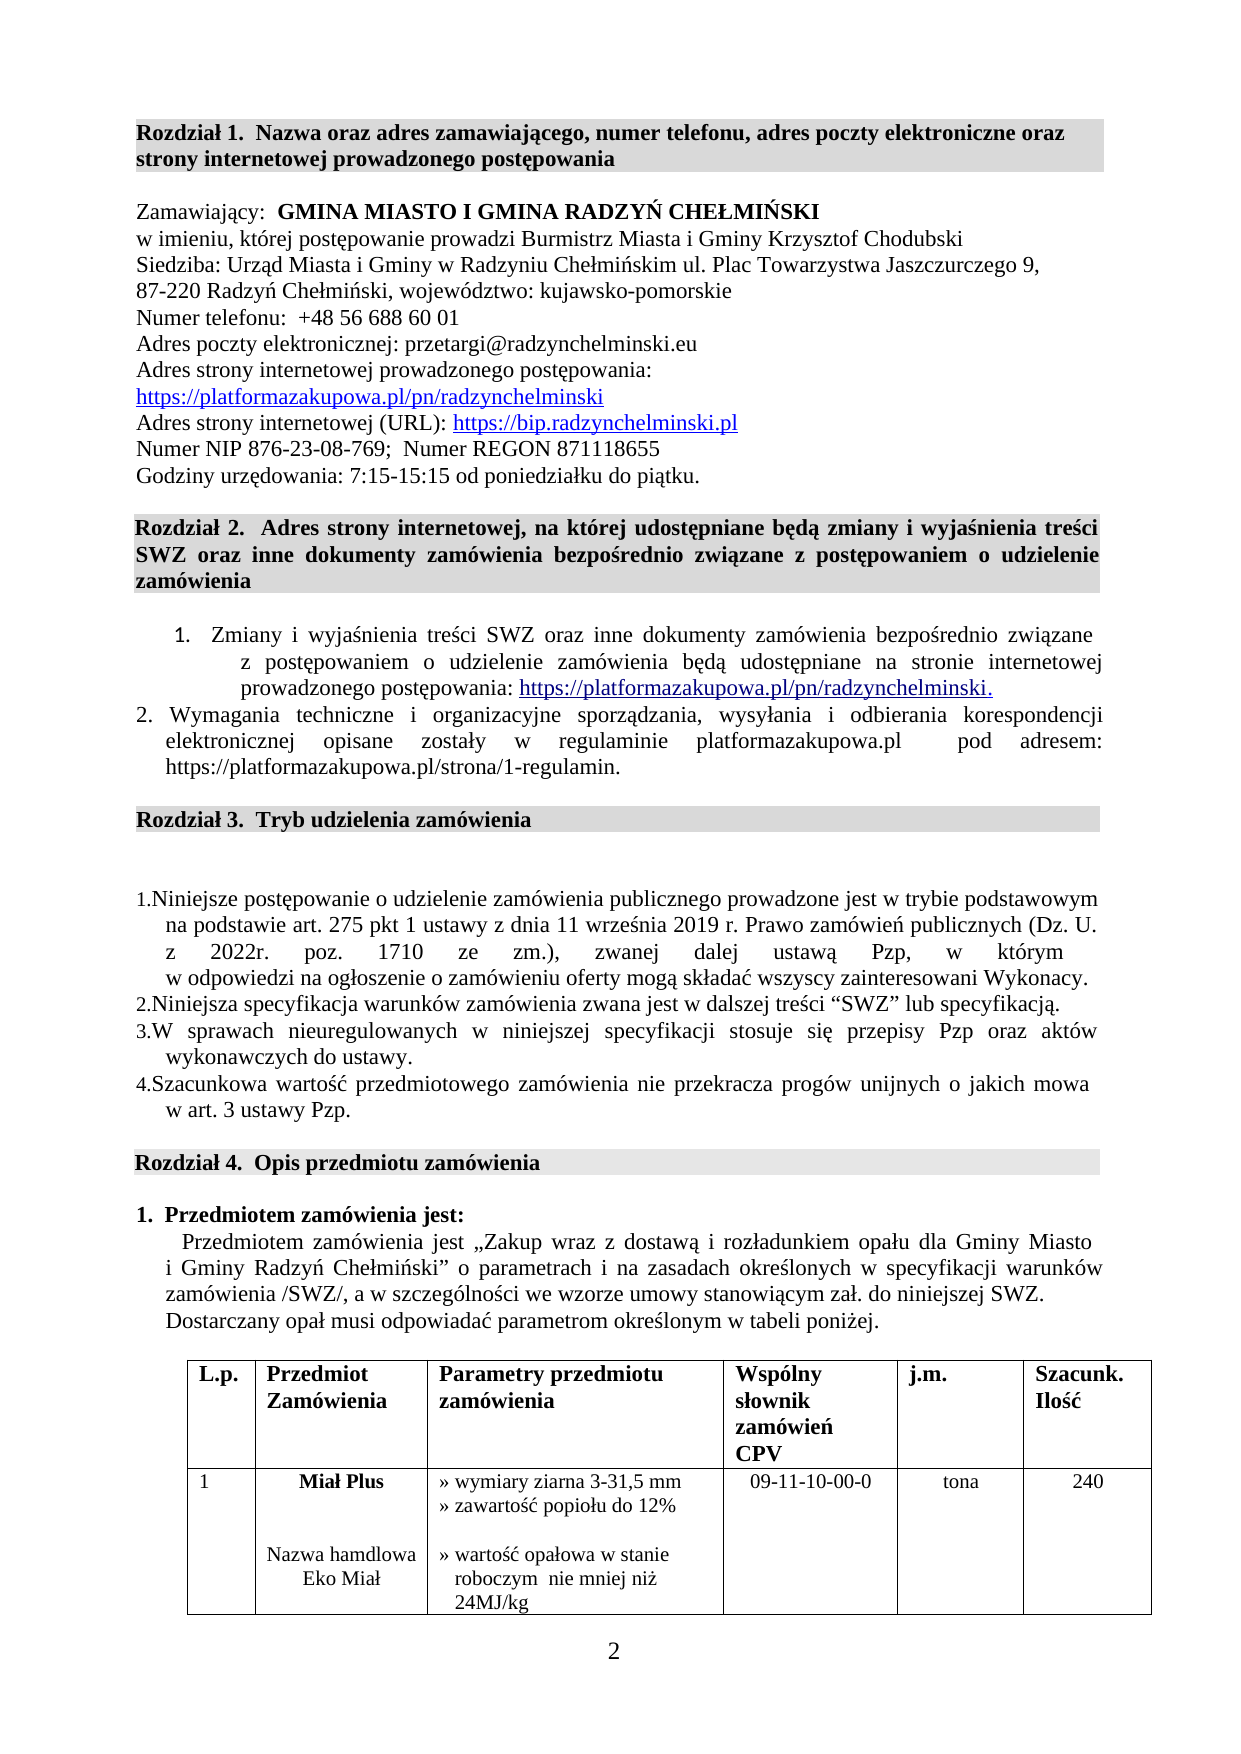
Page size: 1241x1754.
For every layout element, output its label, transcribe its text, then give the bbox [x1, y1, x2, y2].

text 2. Wymagania techniczne i organizacyjne sporządzania, wysyłania i odbierania korespondencji elektronicznej opisane zostały w regulaminie platformazakupowa.pl pod adresem: https://platformazakupowa.pl/strona/1-regulamin. [136, 701, 1104, 780]
table_header Szacunk. Ilość [1024, 1361, 1151, 1468]
text Dostarczany opał musi odpowiadać parametrom określonym w tabeli poniżej. [165, 1307, 1104, 1333]
list Zmiany i wyjaśnienia treści SWZ oraz inne dokumenty zamówienia bezpośrednio związane z postępowaniem o udzielenie zamówienia będą udostępniane na stronie internetowej prowadzonego postępowania: https://platformazakupowa.pl/pn/radzynchelminski. [173, 620, 1104, 701]
table_cell 240 [1024, 1469, 1151, 1614]
table_header L.p. [188, 1361, 255, 1468]
text Adres poczty elektronicznej: przetargi@radzynchelminski.eu [136, 330, 1104, 356]
text Rozdział 2. Adres strony internetowej, na której udostępniane będą zmiany i wyjaśnienia treści SWZ oraz inne dokumenty zamówienia bezpośrednio związane z postępowaniem o udzielenie zamówienia [134, 514, 1100, 593]
list Niniejsza specyfikacja warunków zamówienia zwana jest w dalszej treści “SWZ” lub specyfikacją. [106, 991, 1099, 1017]
table_cell Miał Plus Nazwa hamdlowa Eko Miał [256, 1469, 427, 1614]
text Siedziba: Urząd Miasta i Gminy w Radzyniu Chełmińskim ul. Plac Towarzystwa Jaszczurczego 9, [136, 251, 1104, 277]
list Niniejsze postępowanie o udzielenie zamówienia publicznego prowadzone jest w trybie podstawowym na podstawie art. 275 pkt 1 ustawy z dnia 11 września 2019 r. Prawo zamówień publicznych (Dz. U. z 2022r. poz. 1710 ze zm.), zwanej dalej ustawą Pzp, w którym w odpowiedzi na ogłoszenie o zamówieniu oferty mogą składać wszyscy zainteresowani Wykonacy. [106, 885, 1099, 991]
text Rozdział 1. Nazwa oraz adres zamawiającego, numer telefonu, adres poczty elektroniczne oraz strony internetowej prowadzonego postępowania [136, 119, 1104, 172]
table_header Wspólny słownik zamówień CPV [724, 1361, 897, 1468]
table_cell 09-11-10-00-0 [724, 1469, 897, 1614]
list W sprawach nieuregulowanych w niniejszej specyfikacji stosuje się przepisy Pzp oraz aktów wykonawczych do ustawy. [106, 1017, 1099, 1069]
text Godziny urzędowania: 7:15-15:15 od poniedziałku do piątku. [136, 462, 1104, 488]
text https://platformazakupowa.pl/pn/radzynchelminski [136, 383, 1104, 409]
text Zamawiający: GMINA MIASTO I GMINA RADZYŃ CHEŁMIŃSKI w imieniu, której postępowanie prowadzi Burmistrz Miasta i Gminy Krzysztof Chodubski [136, 198, 1104, 251]
table_header Parametry przedmiotu zamówienia [428, 1361, 723, 1468]
table_header Przedmiot Zamówienia [256, 1361, 427, 1468]
text 1. Przedmiotem zamówienia jest: [136, 1201, 1104, 1228]
text Numer telefonu: +48 56 688 60 01 [136, 304, 1104, 330]
text 87-220 Radzyń Chełmiński, województwo: kujawsko-pomorskie [136, 277, 1104, 304]
table_header j.m. [898, 1361, 1023, 1468]
subtitle Rozdział 3. Tryb udzielenia zamówienia [136, 806, 1100, 832]
text Adres strony internetowej (URL): https://bip.radzynchelminski.pl [136, 409, 1104, 435]
table_cell tona [898, 1469, 1023, 1614]
text Rozdział 4. Opis przedmiotu zamówienia [134, 1149, 1100, 1175]
text Przedmiotem zamówienia jest „Zakup wraz z dostawą i rozładunkiem opału dla Gminy Miasto i Gminy Radzyń Chełmiński” o parametrach i na zasadach określonych w specyfikacji warunków zamówienia /SWZ/, a w szczególności we wzorze umowy stanowiącym zał. do niniejszej SWZ. [136, 1228, 1104, 1307]
table_cell 1 [188, 1469, 255, 1614]
text Numer NIP 876-23-08-769; Numer REGON 871118655 [136, 435, 1104, 462]
list Szacunkowa wartość przedmiotowego zamówienia nie przekracza progów unijnych o jakich mowa w art. 3 ustawy Pzp. [106, 1069, 1099, 1122]
table_cell » wymiary ziarna 3-31,5 mm » zawartość popiołu do 12% » wartość opałowa w stanie roboczym nie mniej niż 24MJ/kg [428, 1469, 723, 1614]
text Adres strony internetowej prowadzonego postępowania: [136, 356, 1104, 383]
